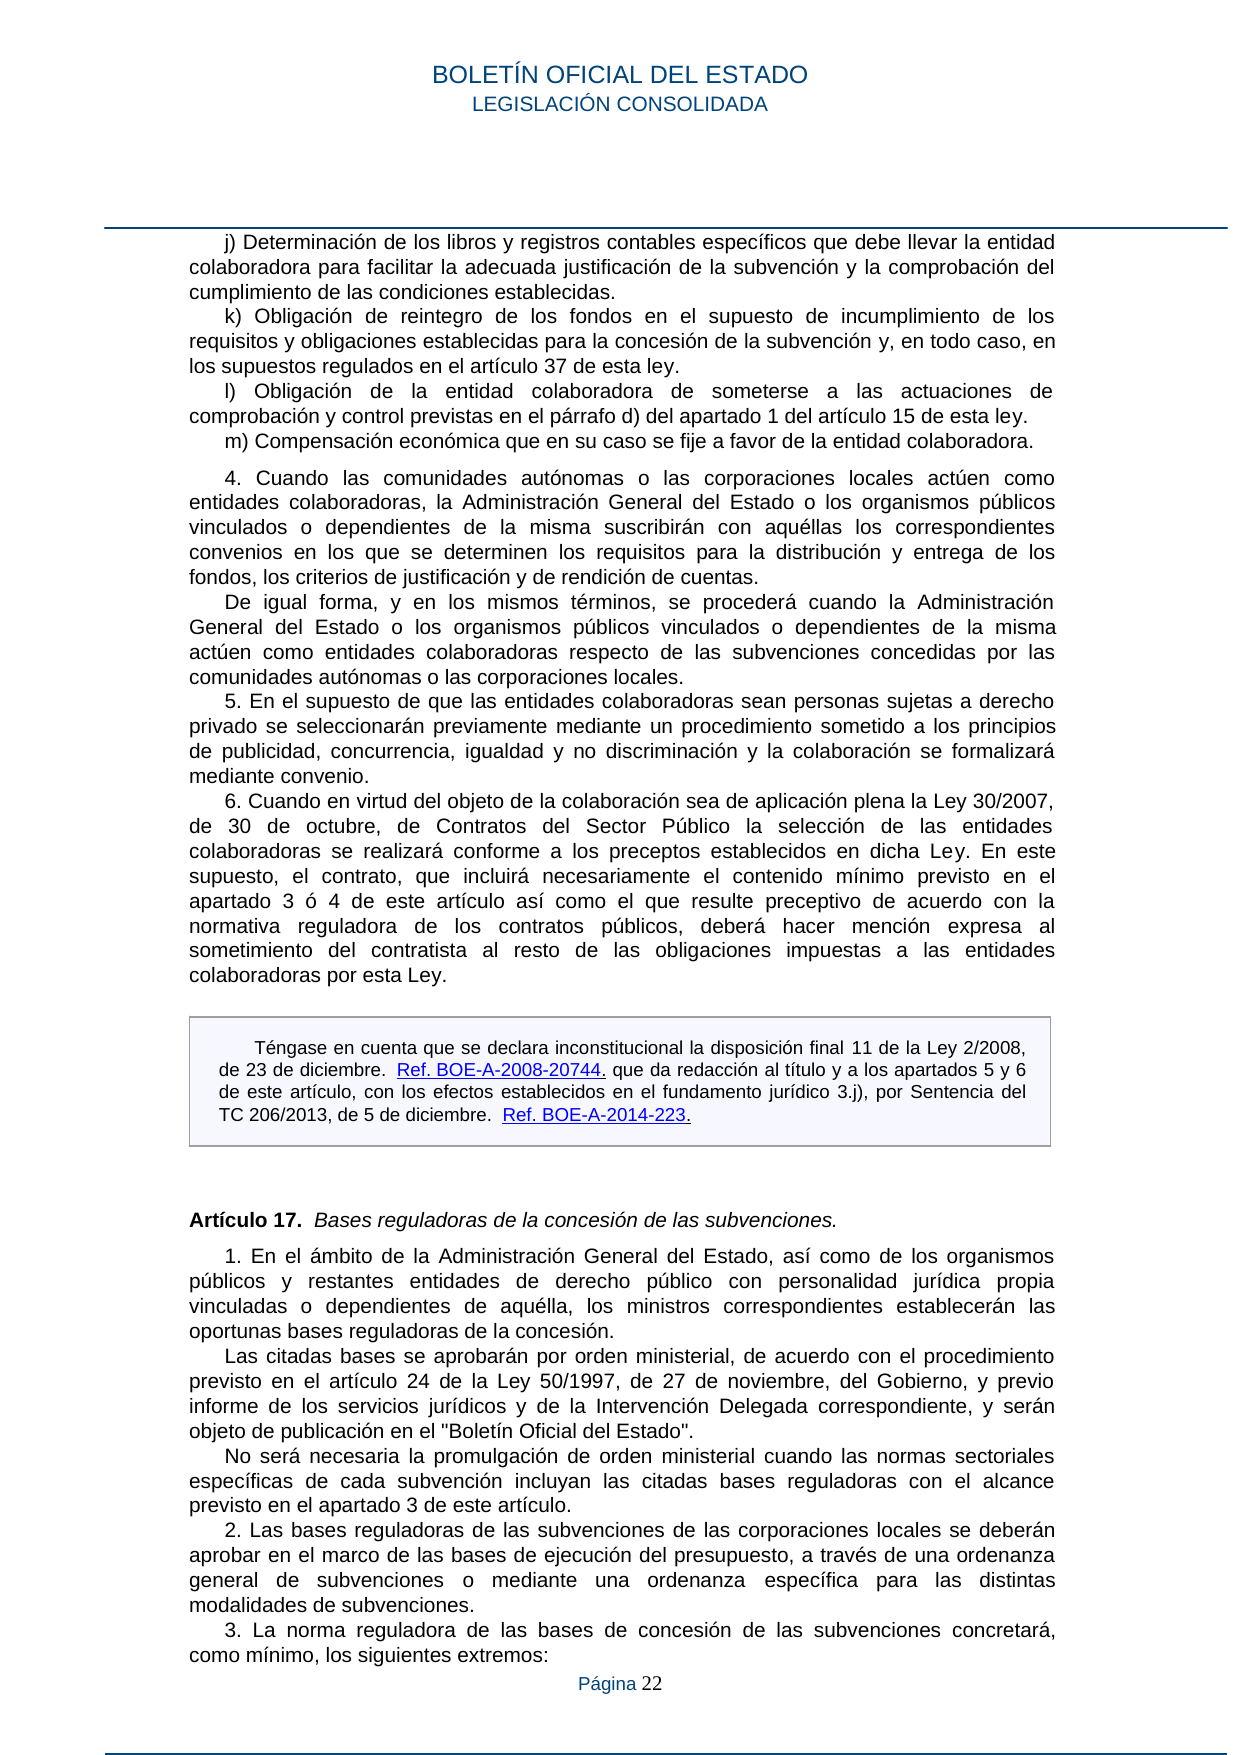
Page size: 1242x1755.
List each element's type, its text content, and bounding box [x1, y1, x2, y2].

text j) Determinación de los libros y registros contables específicos que debe llevar la entidad colaboradora para facilitar la adecuada justificación de la subvención y la comprobación del cumplimiento de las condiciones establecidas. [189, 229, 1056, 303]
text Artículo 17. Bases reguladoras de la concesión de las subvenciones. [189, 1208, 1196, 1232]
text 4. Cuando las comunidades autónomas o las corporaciones locales actúen como entidades colaboradoras, la Administración General del Estado o los organismos públicos vinculados o dependientes de la misma suscribirán con aquéllas los correspondientes convenios en los que se determinen los requisitos para la distribución y entrega de los fondos, los criterios de justificación y de rendición de cuentas. [189, 465, 1056, 589]
text 5. En el supuesto de que las entidades colaboradoras sean personas sujetas a derecho privado se seleccionarán previamente mediante un procedimiento sometido a los principios de publicidad, concurrencia, igualdad y no discriminación y la colaboración se formalizará mediante convenio. [189, 689, 1056, 788]
text 1. En el ámbito de la Administración General del Estado, así como de los organismos públicos y restantes entidades de derecho público con personalidad jurídica propia vinculadas o dependientes de aquélla, los ministros correspondientes establecerán las oportunas bases reguladoras de la concesión. [189, 1244, 1056, 1343]
text m) Compensación económica que en su caso se fije a favor de la entidad colaboradora. [224, 429, 1196, 453]
text 6. Cuando en virtud del objeto de la colaboración sea de aplicación plena la Ley 30/2007, de 30 de octubre, de Contratos del Sector Público la selección de las entidades colaboradoras se realizará conforme a los preceptos establecidos en dicha Ley. En este supuesto, el contrato, que incluirá necesariamente el contenido mínimo previsto en el apartado 3 ó 4 de este artículo así como el que resulte preceptivo de acuerdo con la normativa reguladora de los contratos públicos, deberá hacer mención expresa al sometimiento del contratista al resto de las obligaciones impuestas a las entidades colaboradoras por esta Ley. [189, 789, 1056, 987]
text k) Obligación de reintegro de los fondos en el supuesto de incumplimiento de los requisitos y obligaciones establecidas para la concesión de la subvención y, en todo caso, en los supuestos regulados en el artículo 37 de esta ley. [189, 304, 1056, 378]
text 3. La norma reguladora de las bases de concesión de las subvenciones concretará, como mínimo, los siguientes extremos: [189, 1618, 1056, 1667]
text l) Obligación de la entidad colaboradora de someterse a las actuaciones de comprobación y control previstas en el párrafo d) del apartado 1 del artículo 15 de esta ley. [189, 379, 1056, 428]
text 2. Las bases reguladoras de las subvenciones de las corporaciones locales se deberán aprobar en el marco de las bases de ejecución del presupuesto, a través de una ordenanza general de subvenciones o mediante una ordenanza específica para las distintas modalidades de subvenciones. [189, 1518, 1056, 1617]
text De igual forma, y en los mismos términos, se procederá cuando la Administración General del Estado o los organismos públicos vinculados o dependientes de la misma actúen como entidades colaboradoras respecto de las subvenciones concedidas por las comunidades autónomas o las corporaciones locales. [189, 590, 1056, 688]
text No será necesaria la promulgación de orden ministerial cuando las normas sectoriales específicas de cada subvención incluyan las citadas bases reguladoras con el alcance previsto en el apartado 3 de este artículo. [189, 1443, 1056, 1517]
text Las citadas bases se aprobarán por orden ministerial, de acuerdo con el procedimiento previsto en el artículo 24 de la Ley 50/1997, de 27 de noviembre, del Gobierno, y previo informe de los servicios jurídicos y de la Intervención Delegada correspondiente, y serán objeto de publicación en el "Boletín Oficial del Estado". [189, 1344, 1056, 1443]
text [189, 205, 1056, 227]
